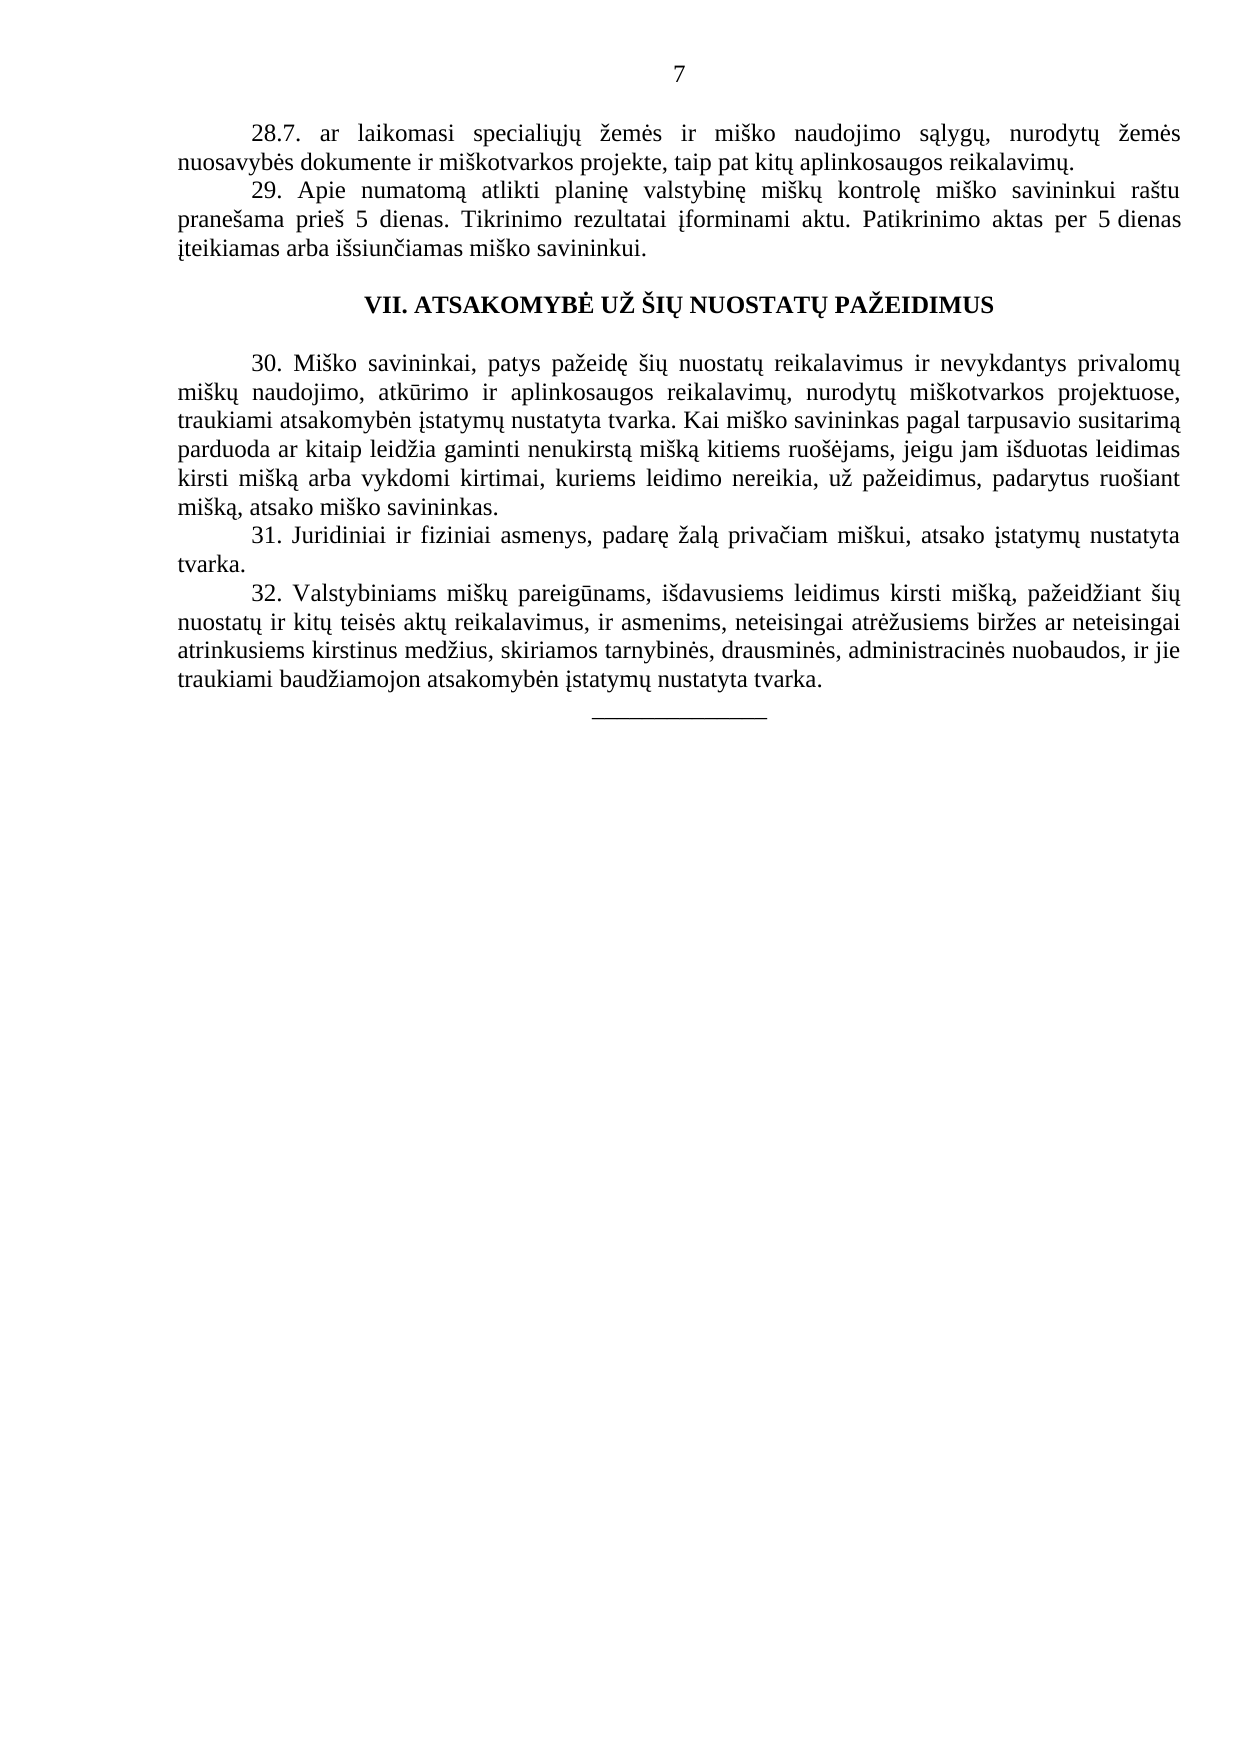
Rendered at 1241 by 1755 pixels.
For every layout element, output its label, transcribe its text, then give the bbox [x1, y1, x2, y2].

text 32. Valstybiniams miškų pareigūnams, išdavusiems leidimus kirsti mišką, pažeidžiant šių nuostatų ir kitų teisės aktų reikalavimus, ir asmenims, neteisingai atrėžusiems biržes ar neteisingai atrinkusiems kirstinus medžius, skiriamos tarnybinės, drausminės, administracinės nuobaudos, ir jie traukiami baudžiamojon atsakomybėn įstatymų nustatyta tvarka. [177, 578, 1181, 693]
text 28.7. ar laikomasi specialiųjų žemės ir miško naudojimo sąlygų, nurodytų žemės nuosavybės dokumente ir miškotvarkos projekte, taip pat kitų aplinkosaugos reikalavimų. [177, 118, 1181, 176]
text ______________ [177, 693, 1181, 722]
text 30. Miško savininkai, patys pažeidę šių nuostatų reikalavimus ir nevykdantys privalomų miškų naudojimo, atkūrimo ir aplinkosaugos reikalavimų, nurodytų miškotvarkos projektuose, traukiami atsakomybėn įstatymų nustatyta tvarka. Kai miško savininkas pagal tarpusavio susitarimą parduoda ar kitaip leidžia gaminti nenukirstą mišką kitiems ruošėjams, jeigu jam išduotas leidimas kirsti mišką arba vykdomi kirtimai, kuriems leidimo nereikia, už pažeidimus, padarytus ruošiant mišką, atsako miško savininkas. [177, 348, 1181, 521]
text VII. ATSAKOMYBĖ UŽ ŠIŲ NUOSTATŲ PAŽEIDIMUS [177, 291, 1181, 319]
text 29. Apie numatomą atlikti planinę valstybinę miškų kontrolę miško savininkui raštu pranešama prieš 5 dienas. Tikrinimo rezultatai įforminami aktu. Patikrinimo aktas per 5 dienas įteikiamas arba išsiunčiamas miško savininkui. [177, 176, 1181, 262]
text 31. Juridiniai ir fiziniai asmenys, padarę žalą privačiam miškui, atsako įstatymų nustatyta tvarka. [177, 521, 1181, 578]
